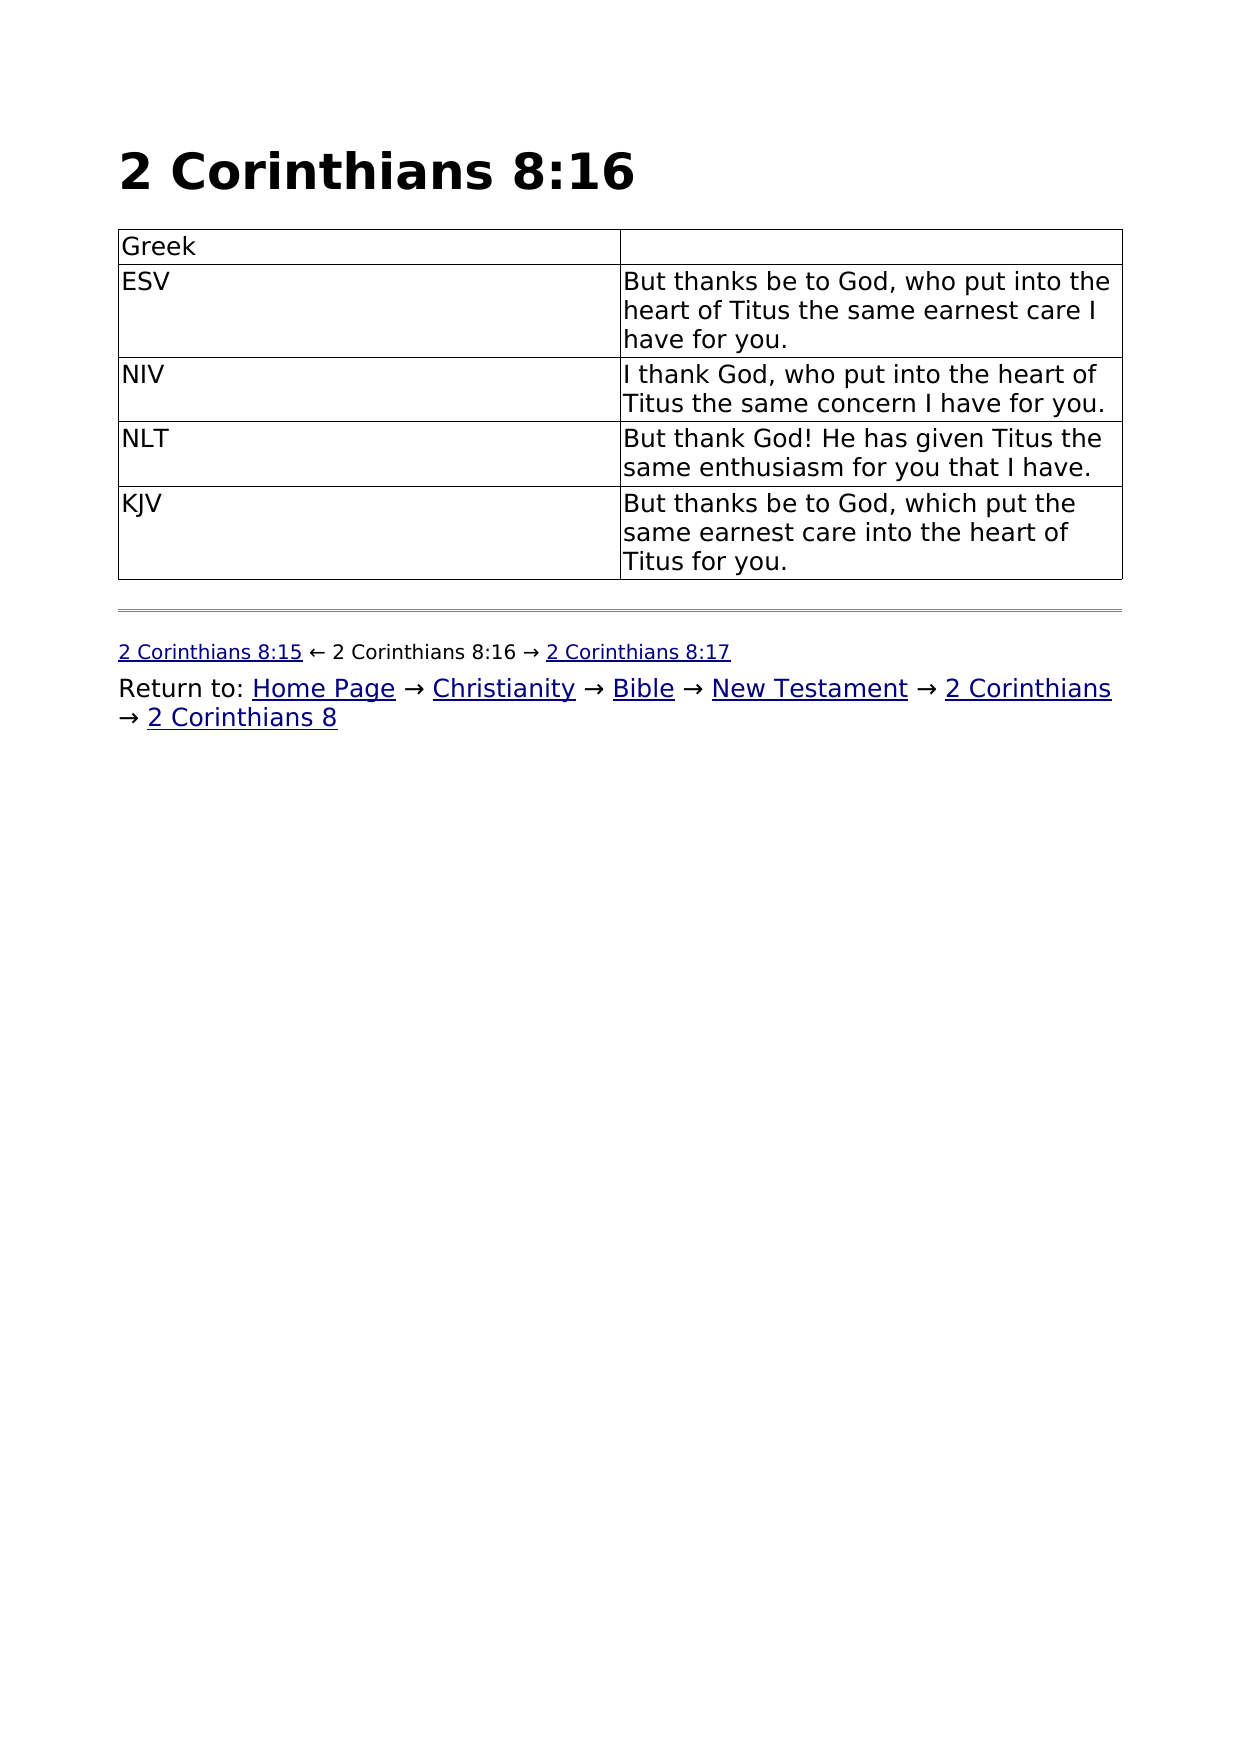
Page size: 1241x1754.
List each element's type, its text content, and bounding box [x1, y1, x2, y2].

table_header [621, 230, 1122, 264]
text 2 Corinthians 8:15 ← 2 Corinthians 8:16 → 2 Corinthians 8:17 [118, 640, 1122, 674]
table_header Greek [119, 230, 620, 264]
table_cell NIV [119, 358, 620, 421]
table_cell I thank God, who put into the heart of Titus the same concern I have for you. [621, 358, 1122, 421]
table_cell NLT [119, 422, 620, 486]
text Return to: Home Page → Christianity → Bible → New Testament → 2 Corinthians → 2 Corinthians 8 [118, 674, 1122, 733]
table_cell ESV [119, 265, 620, 357]
table_cell KJV [119, 487, 620, 579]
subtitle 2 Corinthians 8:16 [118, 143, 1122, 201]
table_cell But thank God! He has given Titus the same enthusiasm for you that I have. [621, 422, 1122, 486]
table_cell But thanks be to God, which put the same earnest care into the heart of Titus for you. [621, 487, 1122, 579]
table_cell But thanks be to God, who put into the heart of Titus the same earnest care I have for you. [621, 265, 1122, 357]
